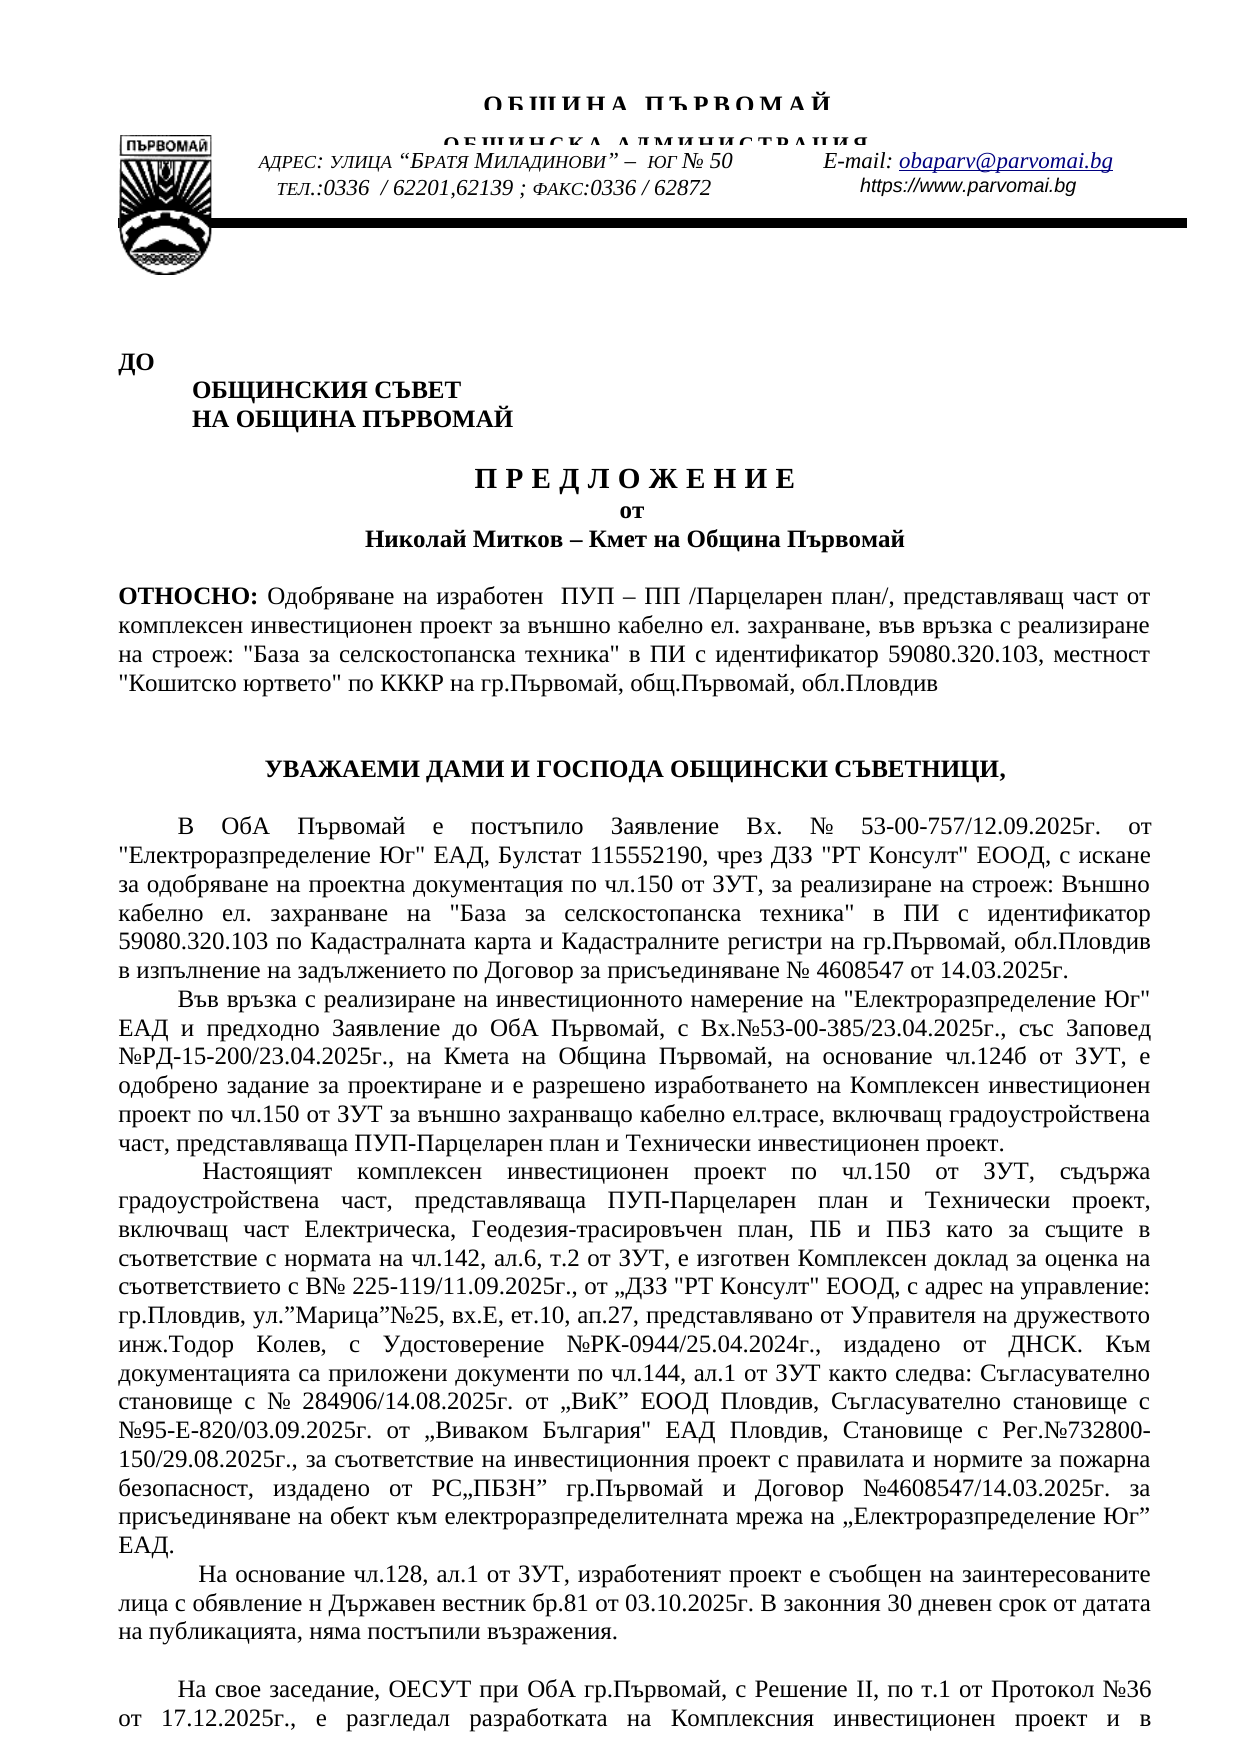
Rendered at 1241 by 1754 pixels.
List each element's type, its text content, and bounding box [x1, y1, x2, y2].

text Във връзка с реализиране на инвестиционното намерение на "Електроразпределение Юг" ЕАД и предходно Заявление до ОбА Първомай, с Вх.№53-00-385/23.04.2025г., със Заповед №РД-15-200/23.04.2025г., на Кмета на Община Първомай, на основание чл.124б от ЗУТ, е одобрено задание за проектиране и е разрешено изработването на Комплексен инвестиционен проект по чл.150 от ЗУТ за външно захранващо кабелно ел.трасе, включващ градоустройствена част, представляваща ПУП-Парцеларен план и Технически инвестиционен проект. [118, 984, 1152, 1156]
text В ОбА Първомай е постъпило Заявление Вх. № 53-00-757/12.09.2025г. от "Електроразпределение Юг" ЕАД, Булстат 115552190, чрез ДЗЗ "РТ Консулт" ЕООД, с искане за одобряване на проектна документация по чл.150 от ЗУТ, за реализиране на строеж: Външно кабелно ел. захранване на "База за селскостопанска техника" в ПИ с идентификатор 59080.320.103 по Кадастралната карта и Кадастралните регистри на гр.Първомай, обл.Пловдив в изпълнение на задължението по Договор за присъединяване № 4608547 от 14.03.2025г. [118, 811, 1152, 984]
text Настоящият комплексен инвестиционен проект по чл.150 от ЗУТ, съдържа градоустройствена част, представляваща ПУП-Парцеларен план и Технически проект, включващ част Електрическа, Геодезия-трасировъчен план, ПБ и ПБЗ като за същите в съответствие с нормата на чл.142, ал.6, т.2 от ЗУТ, е изготвен Комплексен доклад за оценка на съответствието с В№ 225-119/11.09.2025г., от „ДЗЗ "РТ Консулт" ЕООД, с адрес на управление: гр.Пловдив, ул.”Марица”№25, вх.Е, ет.10, ап.27, представлявано от Управителя на дружеството инж.Тодор Колев, с Удостоверение №РК-0944/25.04.2024г., издадено от ДНСК. Към документацията са приложени документи по чл.144, ал.1 от ЗУТ както следва: Съгласувателно становище с № 284906/14.08.2025г. от „ВиК” ЕООД Пловдив, Съгласувателно становище с №95-Е-820/03.09.2025г. от „Виваком България" ЕАД Пловдив, Становище с Рег.№732800-150/29.08.2025г., за съответствие на инвестиционния проект с правилата и нормите за пожарна безопасност, издадено от РС„ПБЗН” гр.Първомай и Договор №4608547/14.03.2025г. за присъединяване на обект към електроразпределителната мрежа на „Електроразпределение Юг” ЕАД. [118, 1156, 1152, 1559]
text от Николай Митков – Кмет на Община Първомай [118, 495, 1152, 553]
text предложение [118, 462, 1152, 495]
text ОТНОСНО: Одобряване на изработен ПУП – ПП /Парцеларен план/, представляващ част от комплексен инвестиционен проект за външно кабелно ел. захранване, във връзка с реализиране на строеж: "База за селскостопанска техника" в ПИ с идентификатор 59080.320.103, местност "Кошитско юртвето" по КККР на гр.Първомай, общ.Първомай, обл.Пловдив [118, 581, 1152, 696]
text ДО [118, 347, 1152, 375]
text На свое заседание, ОЕСУТ при ОбА гр.Първомай, с Решение ІI, по т.1 от Протокол №36 от 17.12.2025г., е разгледал разработката на Комплексния инвестиционен проект и в [118, 1674, 1152, 1731]
text ОБЩИНСКИЯ СЪВЕТ [118, 375, 1152, 404]
text УВАЖАЕМИ ДАМИ И ГОСПОДА ОБЩИНСКИ СЪВЕТНИЦИ, [118, 754, 1152, 783]
text НА ОБЩИНА ПЪРВОМАЙ [118, 404, 1152, 433]
text На основание чл.128, ал.1 от ЗУТ, изработеният проект е съобщен на заинтересованите лица с обявление н Държавен вестник бр.81 от 03.10.2025г. В законния 30 дневен срок от датата на публикацията, няма постъпили възражения. [118, 1559, 1152, 1645]
